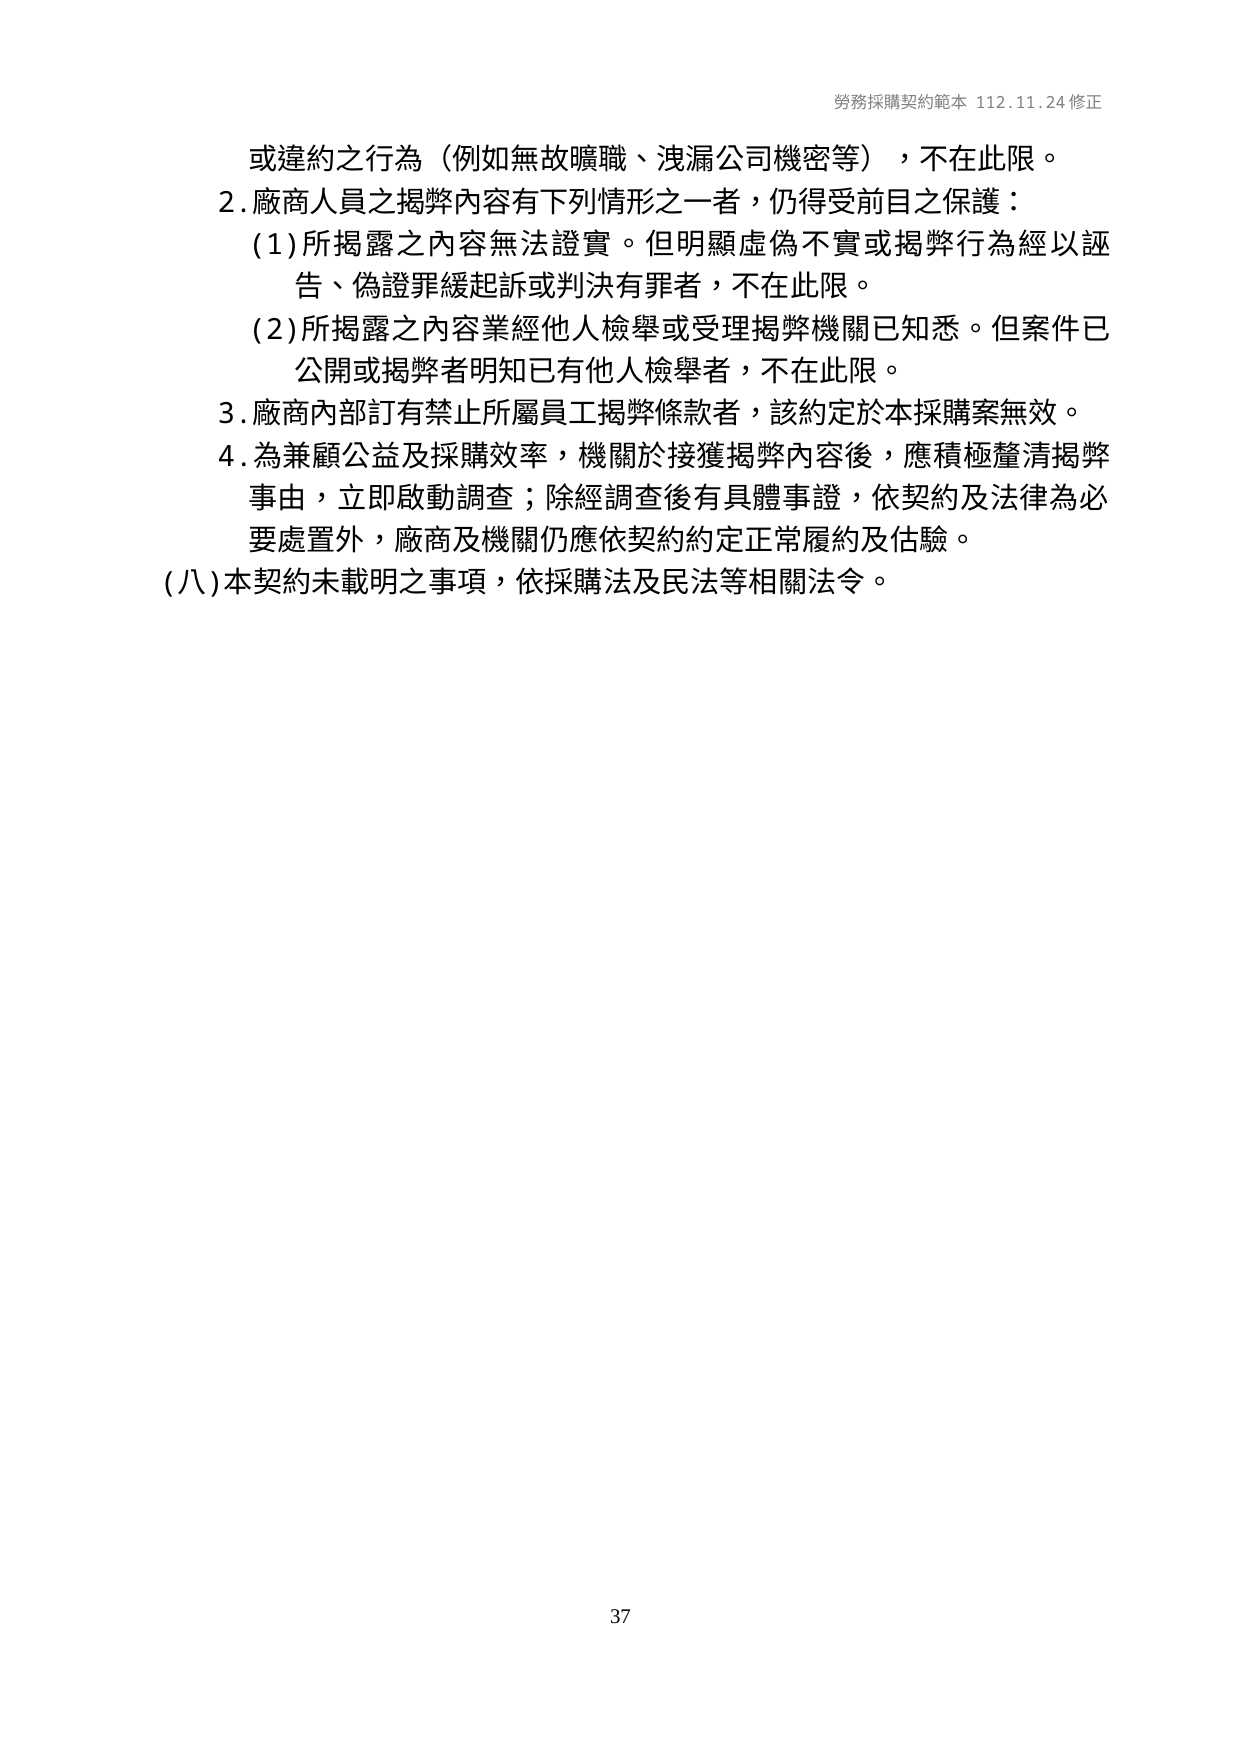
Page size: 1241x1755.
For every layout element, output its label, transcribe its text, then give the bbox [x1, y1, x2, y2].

text (1)所揭露之內容無法證實。但明顯虛偽不實或揭弊行為經以誣告、偽證罪緩起訴或判決有罪者，不在此限。 [248, 221, 1110, 305]
text (2)所揭露之內容業經他人檢舉或受理揭弊機關已知悉。但案件已公開或揭弊者明知已有他人檢舉者，不在此限。 [248, 305, 1110, 390]
text 4.為兼顧公益及採購效率，機關於接獲揭弊內容後，應積極釐清揭弊事由，立即啟動調查；除經調查後有具體事證，依契約及法律為必要處置外，廠商及機關仍應依契約約定正常履約及估驗。 [217, 432, 1110, 559]
text 3.廠商內部訂有禁止所屬員工揭弊條款者，該約定於本採購案無效。 [217, 390, 1110, 432]
text (八)本契約未載明之事項，依採購法及民法等相關法令。 [159, 559, 1110, 601]
text 2.廠商人員之揭弊內容有下列情形之一者，仍得受前目之保護： [217, 178, 1110, 221]
text 或違約之行為（例如無故曠職、洩漏公司機密等），不在此限。 [217, 136, 1110, 178]
